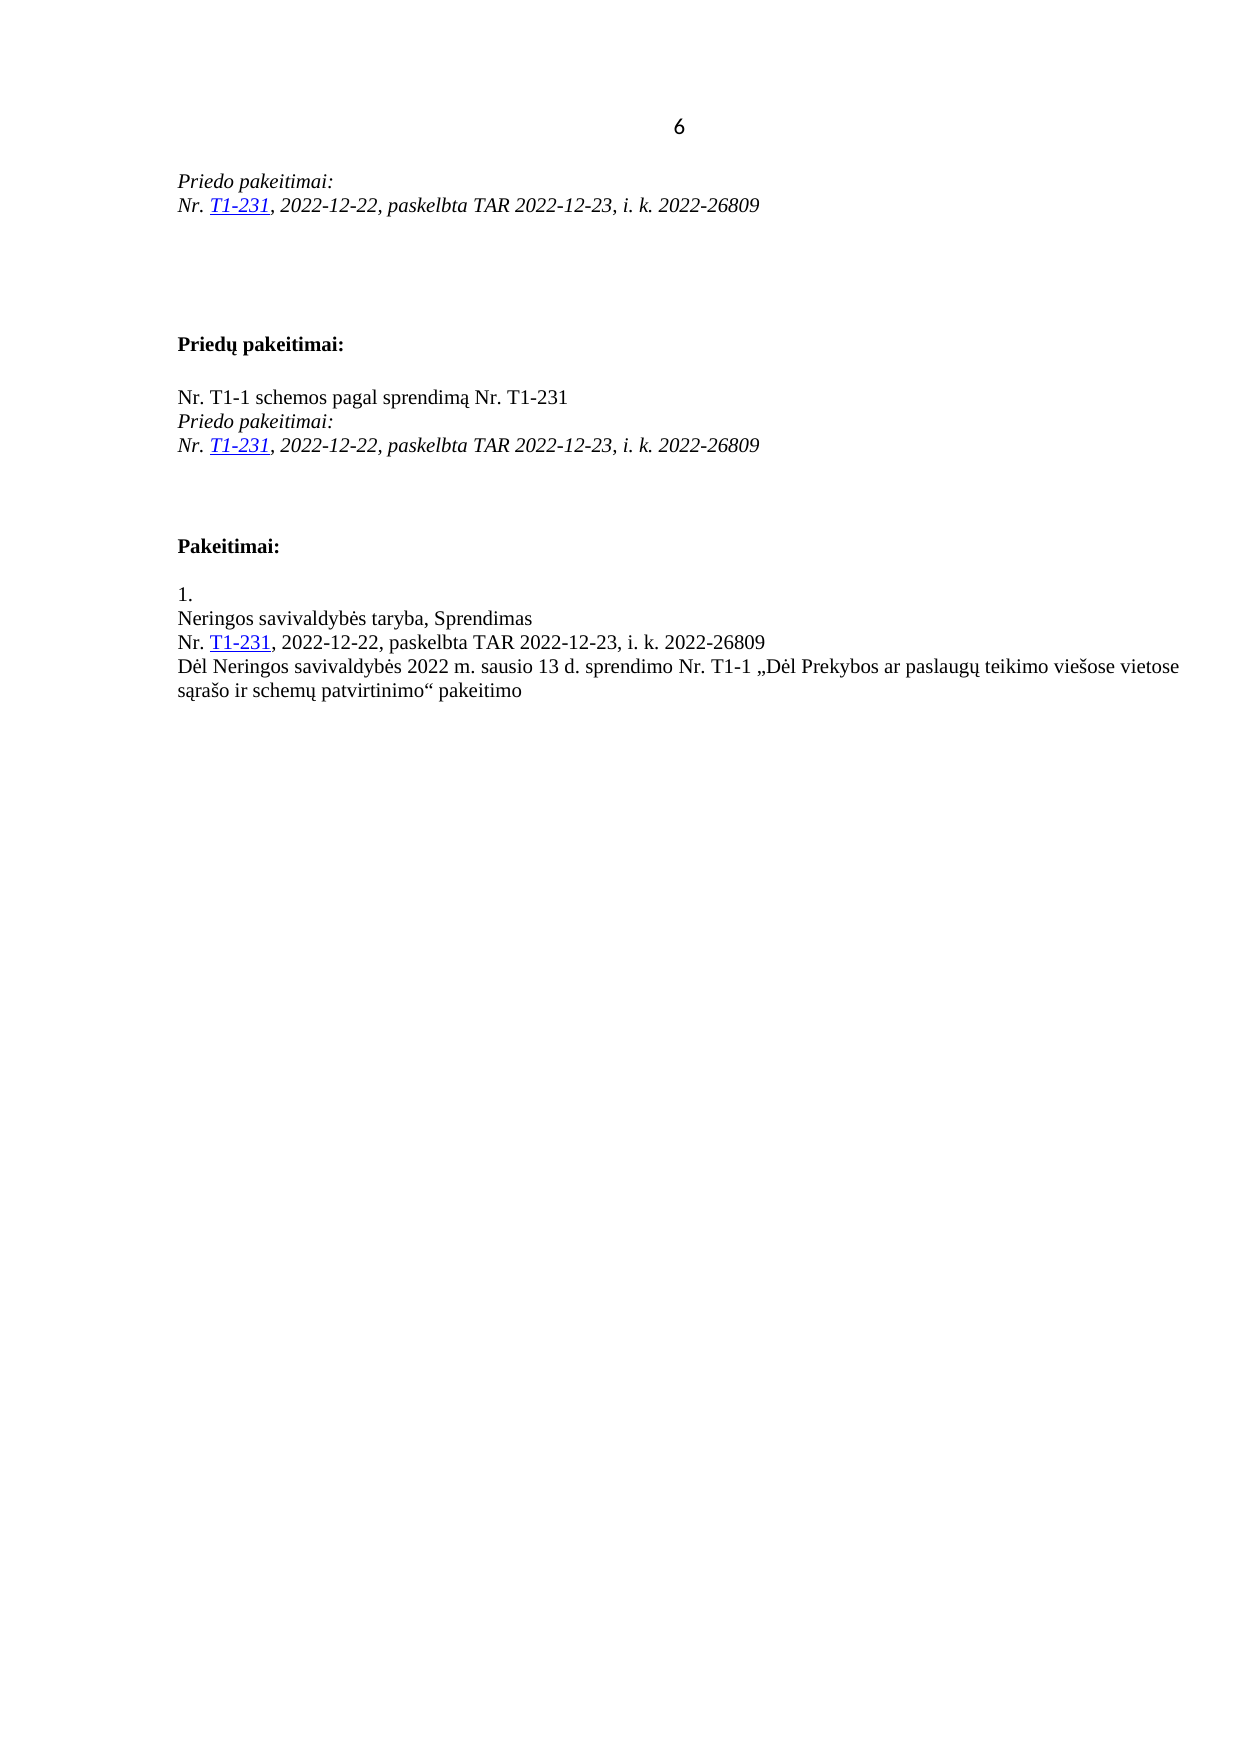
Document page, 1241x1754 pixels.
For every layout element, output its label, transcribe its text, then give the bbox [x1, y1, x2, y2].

text Nr. T1-1 schemos pagal sprendimą Nr. T1-231 [177, 385, 1181, 409]
text Priedo pakeitimai: [177, 169, 1181, 193]
text Nr. T1-231, 2022-12-22, paskelbta TAR 2022-12-23, i. k. 2022-26809 [177, 433, 1181, 457]
text Priedų pakeitimai: [177, 332, 1181, 356]
text 1. [177, 582, 1181, 606]
text Dėl Neringos savivaldybės 2022 m. sausio 13 d. sprendimo Nr. T1-1 „Dėl Prekybos ar paslaugų teikimo viešose vietose sąrašo ir schemų patvirtinimo“ pakeitimo [177, 654, 1181, 702]
text Nr. T1-231, 2022-12-22, paskelbta TAR 2022-12-23, i. k. 2022-26809 [177, 630, 1181, 654]
text Neringos savivaldybės taryba, Sprendimas [177, 606, 1181, 630]
text Pakeitimai: [177, 534, 1181, 558]
text Nr. T1-231, 2022-12-22, paskelbta TAR 2022-12-23, i. k. 2022-26809 [177, 193, 1181, 217]
text Priedo pakeitimai: [177, 409, 1181, 433]
